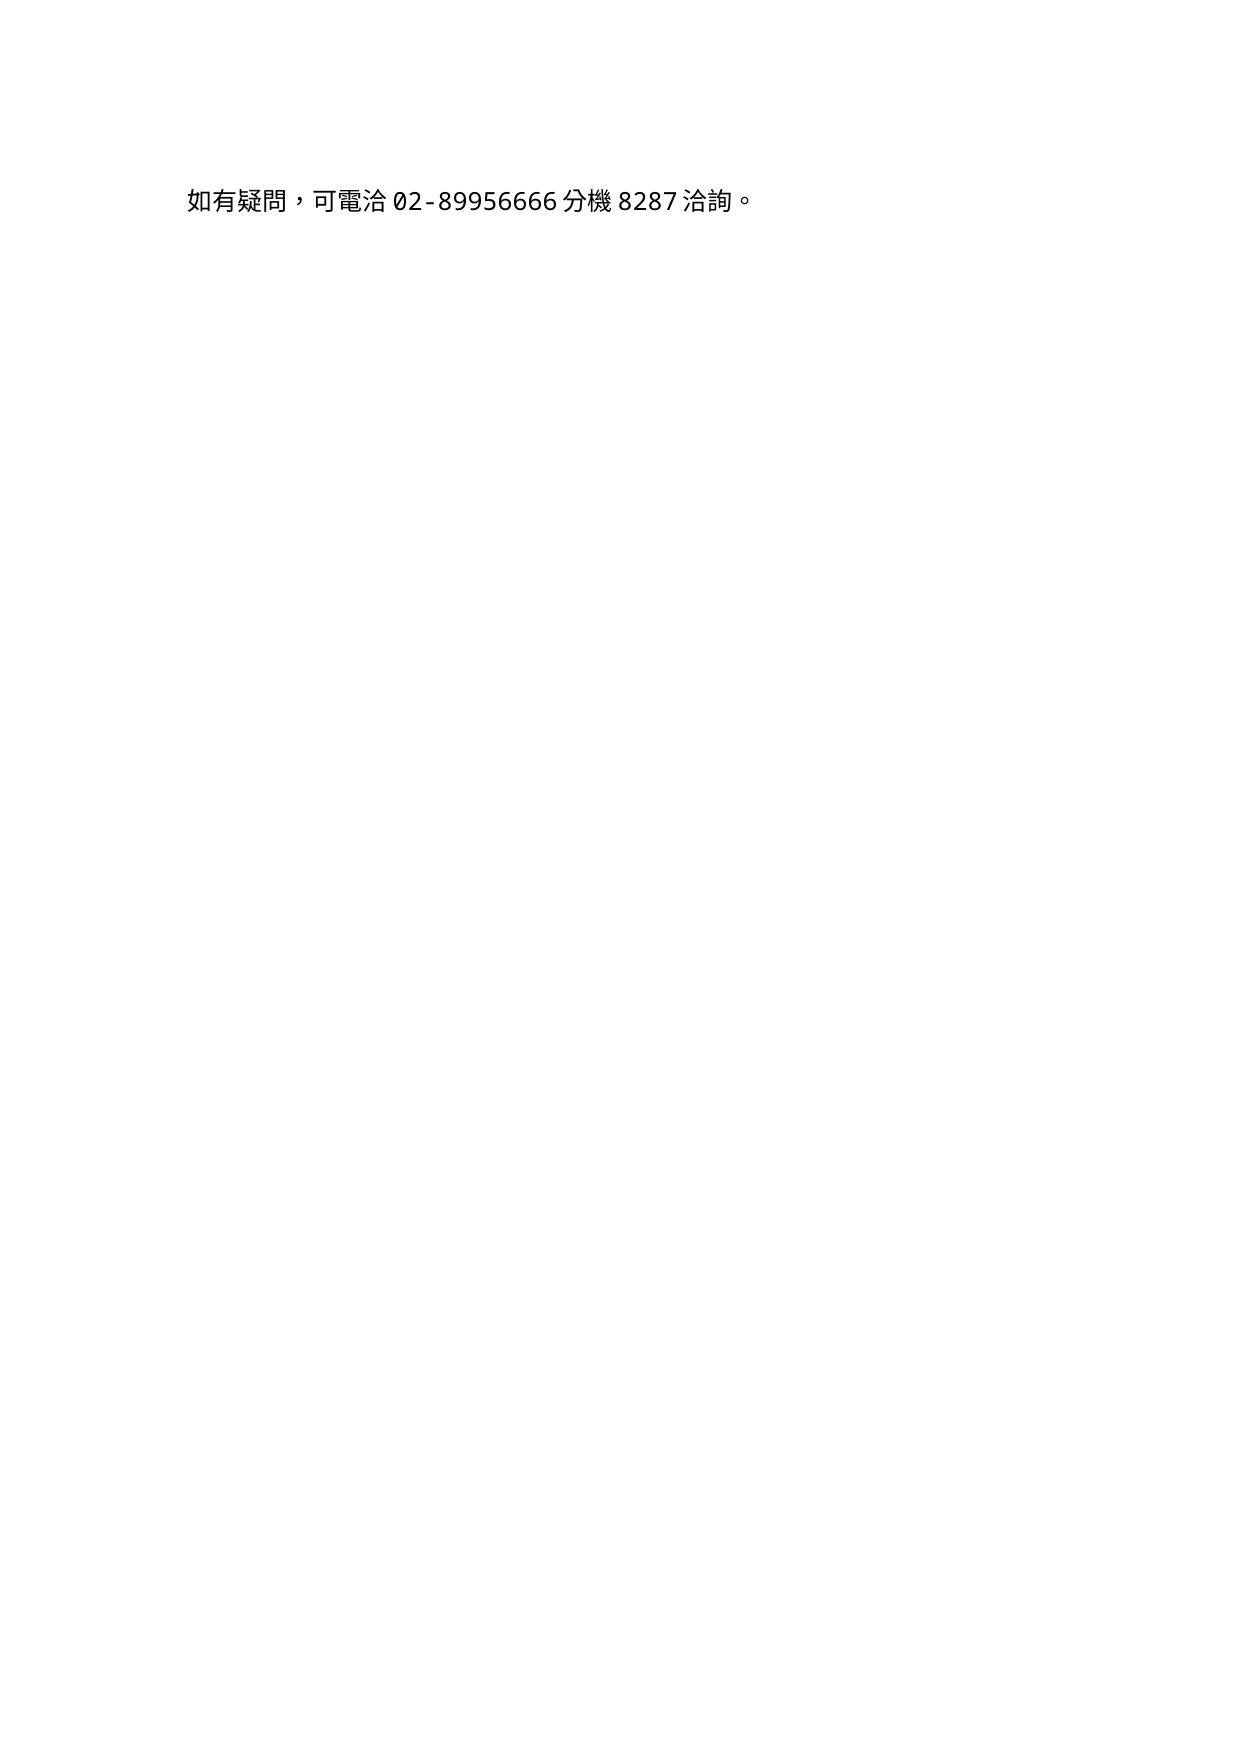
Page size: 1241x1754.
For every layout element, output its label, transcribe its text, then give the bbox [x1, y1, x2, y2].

text 如有疑問，可電洽02-89956666分機8287洽詢。 [187, 158, 1053, 221]
